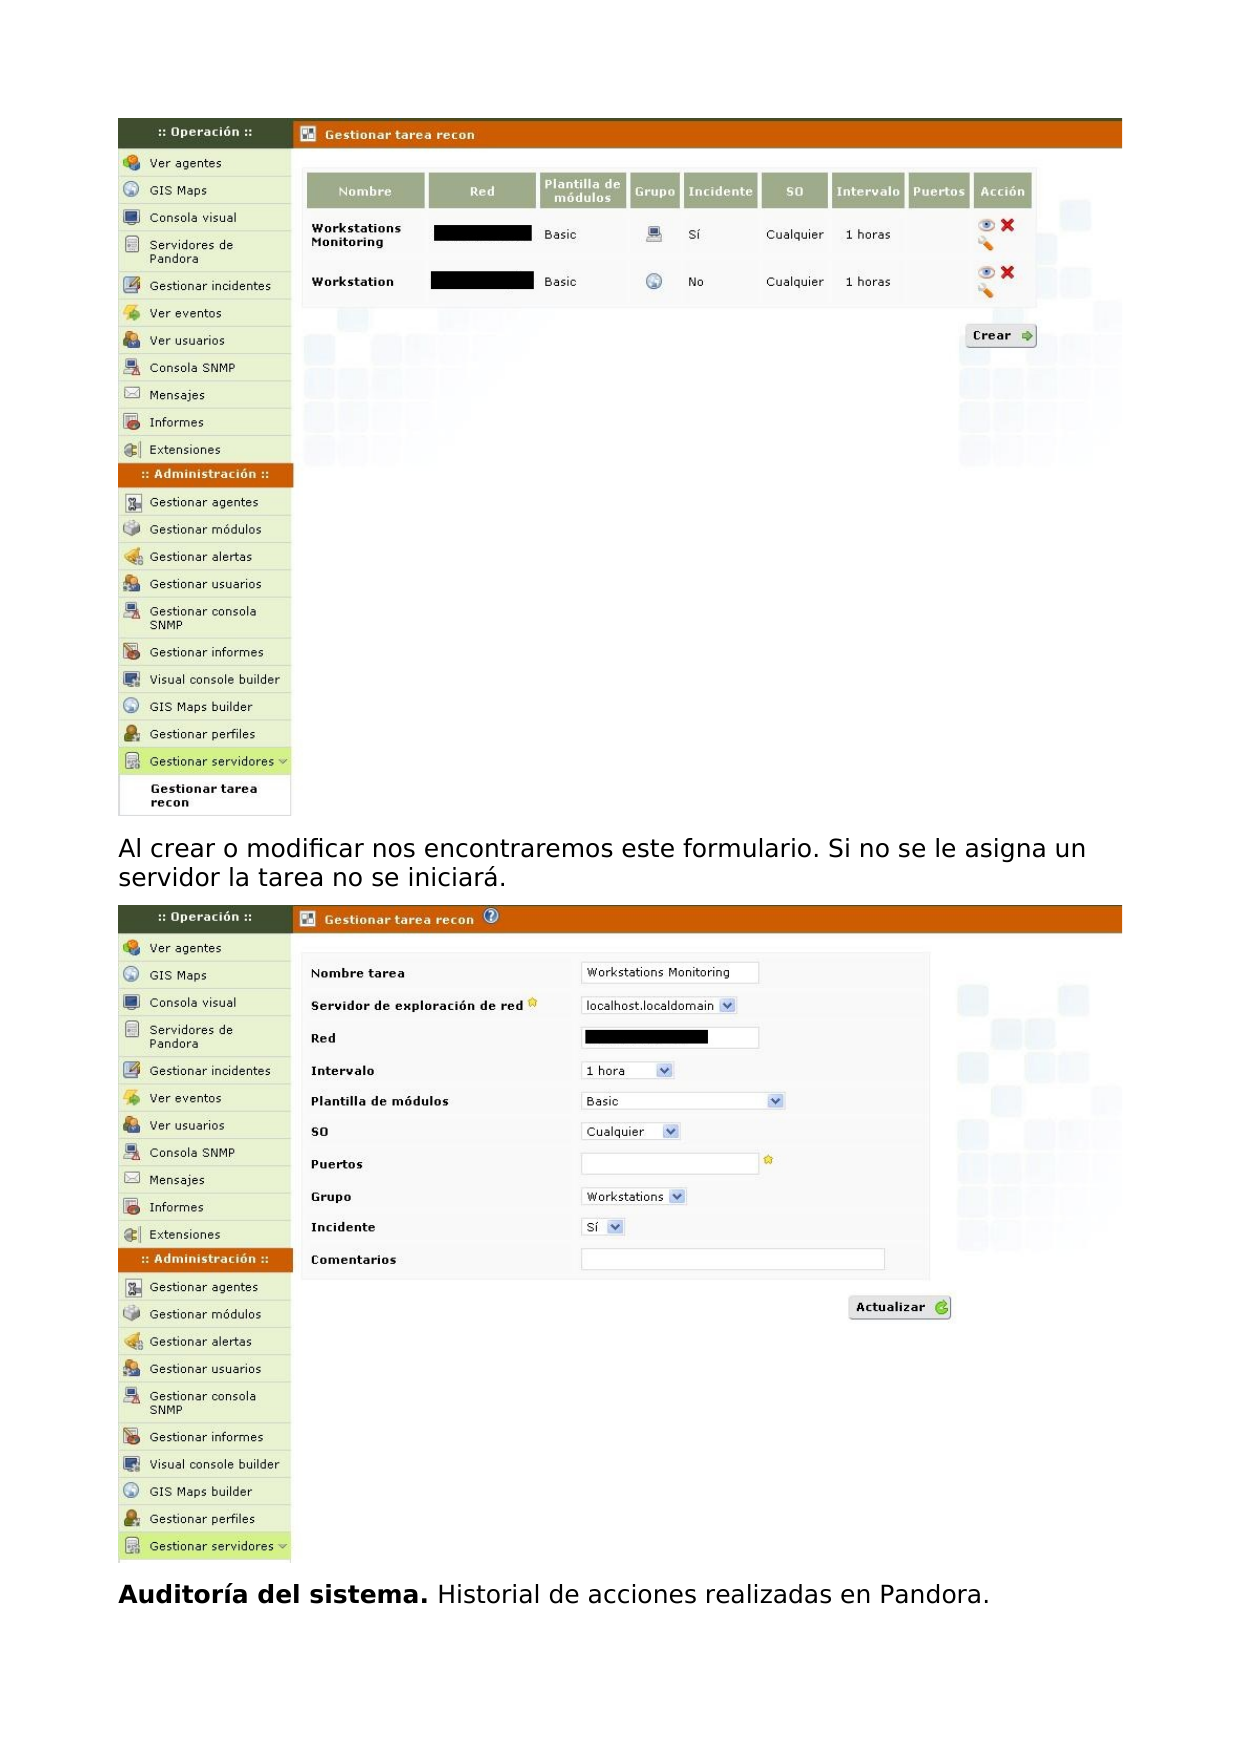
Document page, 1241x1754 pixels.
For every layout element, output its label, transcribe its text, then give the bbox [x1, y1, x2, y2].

text Auditoría del sistema. Historial de acciones realizadas en Pandora. [118, 1581, 1122, 1610]
picture [118, 118, 1123, 816]
text Al crear o modificar nos encontraremos este formulario. Si no se le asigna un servidor la tarea no se iniciará. [118, 834, 1122, 892]
picture [118, 905, 1123, 1563]
